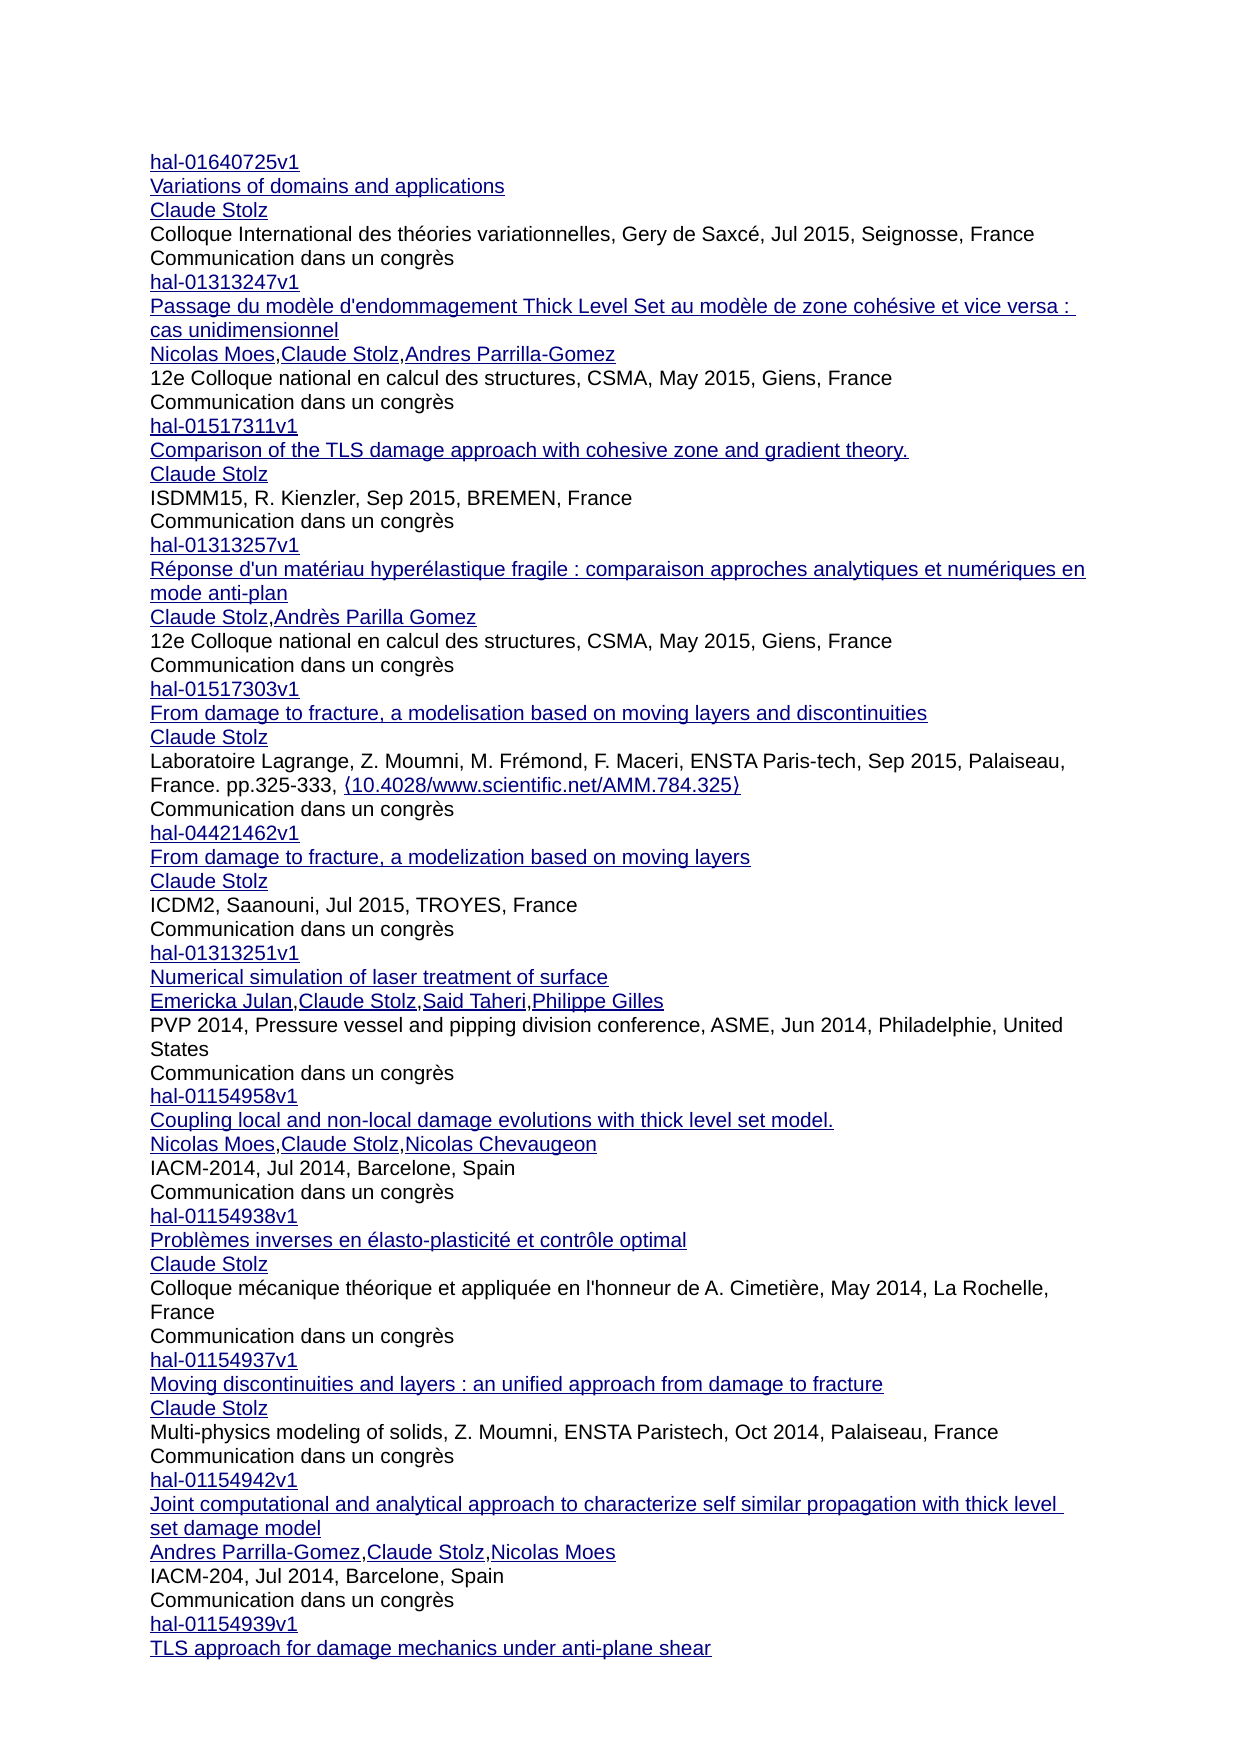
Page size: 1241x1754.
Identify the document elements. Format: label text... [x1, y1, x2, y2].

table_cell Réponse d'un matériau hyperélastique fragile : comparaison approches analytiques et numériques en mode anti-plan Claude Stolz,Andrès Parilla Gomez 12e Colloque national en calcul des structures, CSMA, May 2015, Giens, France Communication dans un congrès hal-01517303v1 [150, 557, 1090, 701]
table_cell Passage du modèle d'endommagement Thick Level Set au modèle de zone cohésive et vice versa : cas unidimensionnel Nicolas Moes,Claude Stolz,Andres Parrilla-Gomez 12e Colloque national en calcul des structures, CSMA, May 2015, Giens, France Communication dans un congrès hal-01517311v1 [150, 294, 1090, 437]
table_cell hal-01640725v1 [150, 150, 1090, 174]
table_cell From damage to fracture, a modelisation based on moving layers and discontinuities Claude Stolz Laboratoire Lagrange, Z. Moumni, M. Frémond, F. Maceri, ENSTA Paris-tech, Sep 2015, Palaiseau, France. pp.325-333, ⟨10.4028/www.scientific.net/AMM.784.325⟩ Communication dans un congrès hal-04421462v1 [150, 701, 1090, 845]
table_cell TLS approach for damage mechanics under anti-plane shear [150, 1635, 1090, 1659]
table_cell Moving discontinuities and layers : an unified approach from damage to fracture Claude Stolz Multi-physics modeling of solids, Z. Moumni, ENSTA Paristech, Oct 2014, Palaiseau, France Communication dans un congrès hal-01154942v1 [150, 1372, 1090, 1492]
table_cell Problèmes inverses en élasto-plasticité et contrôle optimal Claude Stolz Colloque mécanique théorique et appliquée en l'honneur de A. Cimetière, May 2014, La Rochelle, France Communication dans un congrès hal-01154937v1 [150, 1228, 1090, 1372]
table_cell Comparison of the TLS damage approach with cohesive zone and gradient theory. Claude Stolz ISDMM15, R. Kienzler, Sep 2015, BREMEN, France Communication dans un congrès hal-01313257v1 [150, 438, 1090, 557]
table_cell Coupling local and non-local damage evolutions with thick level set model. Nicolas Moes,Claude Stolz,Nicolas Chevaugeon IACM-2014, Jul 2014, Barcelone, Spain Communication dans un congrès hal-01154938v1 [150, 1108, 1090, 1228]
table_cell Variations of domains and applications Claude Stolz Colloque International des théories variationnelles, Gery de Saxcé, Jul 2015, Seignosse, France Communication dans un congrès hal-01313247v1 [150, 174, 1090, 294]
table_cell From damage to fracture, a modelization based on moving layers Claude Stolz ICDM2, Saanouni, Jul 2015, TROYES, France Communication dans un congrès hal-01313251v1 [150, 845, 1090, 964]
table_cell Joint computational and analytical approach to characterize self similar propagation with thick level set damage model Andres Parrilla-Gomez,Claude Stolz,Nicolas Moes IACM-204, Jul 2014, Barcelone, Spain Communication dans un congrès hal-01154939v1 [150, 1492, 1090, 1635]
table_cell Numerical simulation of laser treatment of surface Emericka Julan,Claude Stolz,Said Taheri,Philippe Gilles PVP 2014, Pressure vessel and pipping division conference, ASME, Jun 2014, Philadelphie, United States Communication dans un congrès hal-01154958v1 [150, 965, 1090, 1108]
